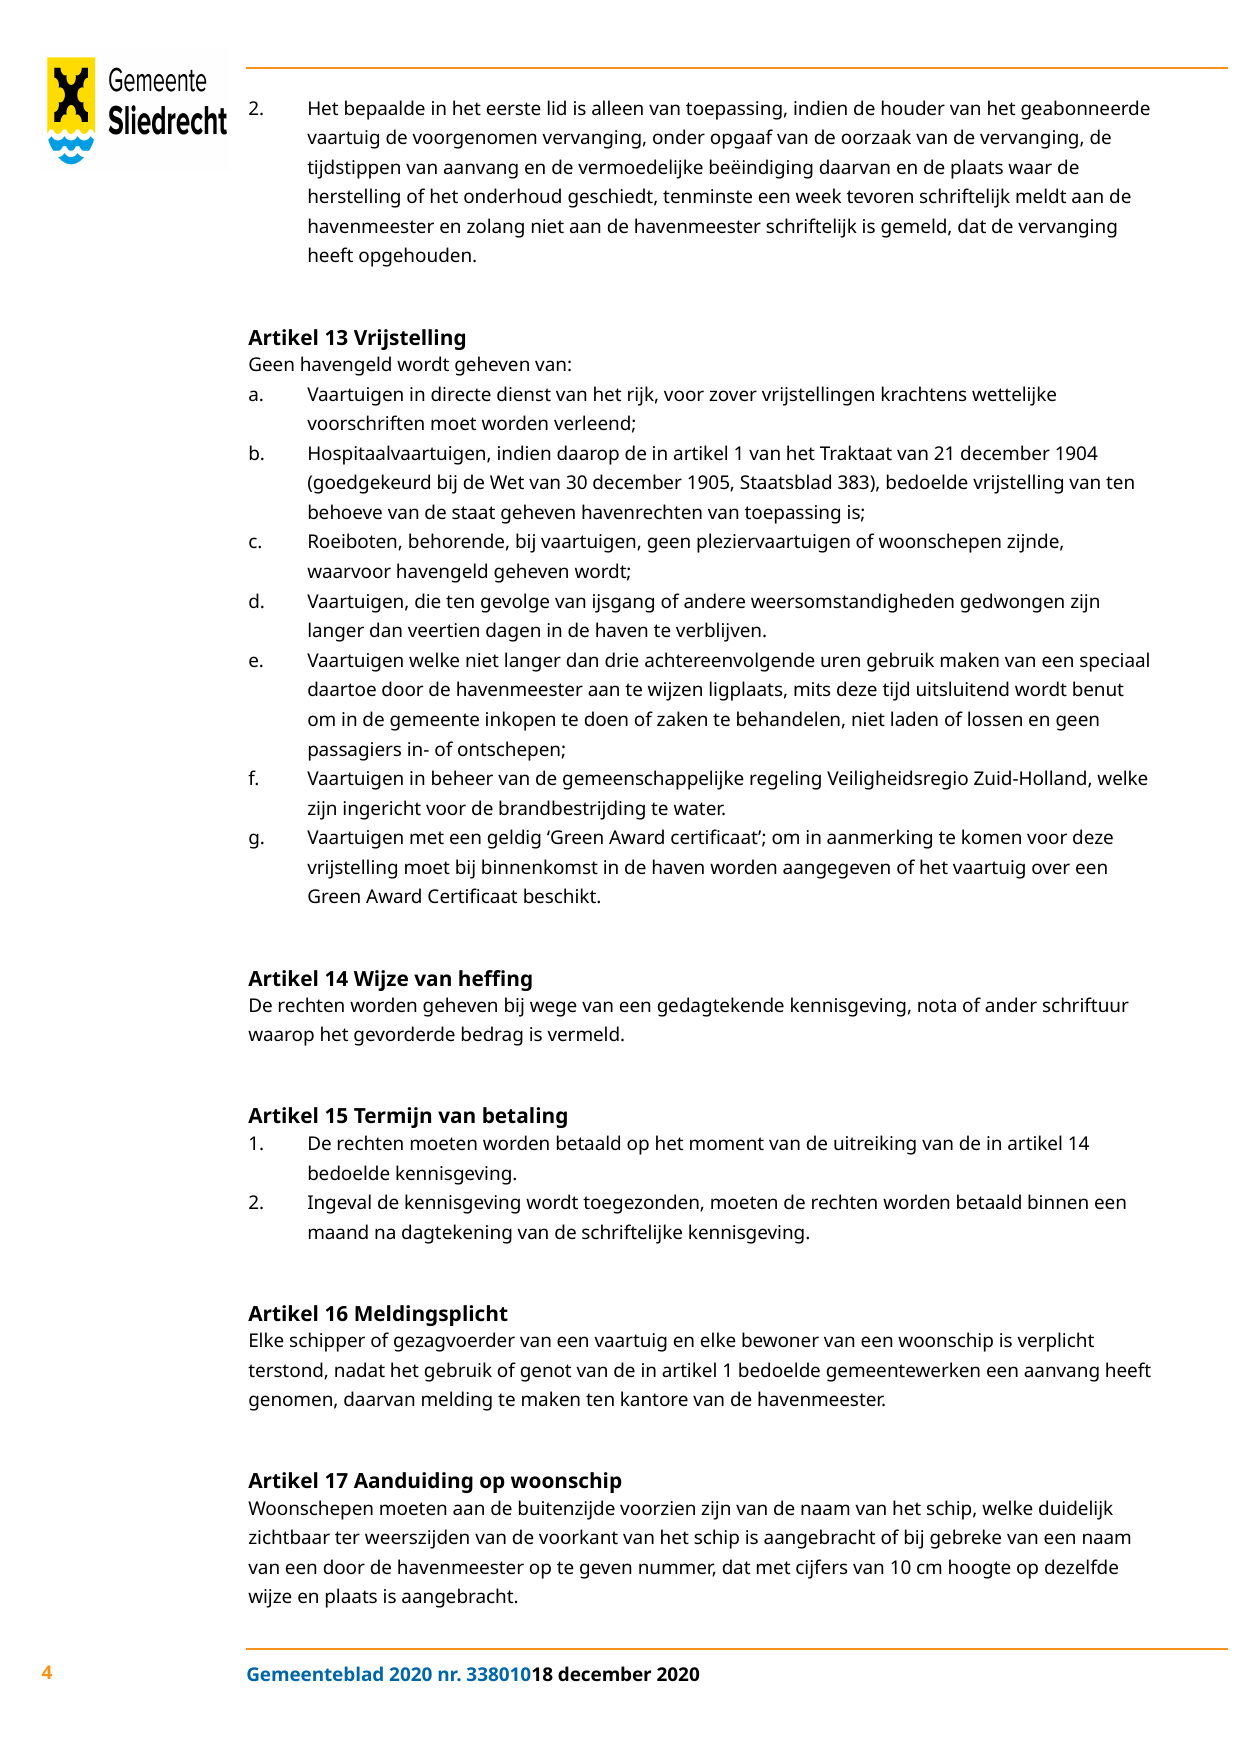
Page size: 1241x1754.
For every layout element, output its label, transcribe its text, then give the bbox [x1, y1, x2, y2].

text Elke schipper of gezagvoerder van een vaartuig en elke bewoner van een woonschip is verplicht terstond, nadat het gebruik of genot van de in artikel 1 bedoelde gemeentewerken een aanvang heeft genomen, daarvan melding te maken ten kantore van de havenmeester. [248, 1327, 1152, 1412]
list Ingeval de kennisgeving wordt toegezonden, moeten de rechten worden betaald binnen een maand na dagtekening van de schriftelijke kennisgeving. [248, 1189, 1152, 1244]
text Artikel 14 Wijze van heffing [248, 964, 1152, 992]
list Het bepaalde in het eerste lid is alleen van toepassing, indien de houder van het geabonneerde vaartuig de voorgenomen vervanging, onder opgaaf van de oorzaak van de vervanging, de tijdstippen van aanvang en de vermoedelijke beëindiging daarvan en de plaats waar de herstelling of het onderhoud geschiedt, tenminste een week tevoren schriftelijk meldt aan de havenmeester en zolang niet aan de havenmeester schriftelijk is gemeld, dat de vervanging heeft opgehouden. [248, 95, 1152, 268]
list Vaartuigen in directe dienst van het rijk, voor zover vrijstellingen krachtens wettelijke voorschriften moet worden verleend; [248, 381, 1152, 436]
text Artikel 17 Aanduiding op woonschip [248, 1466, 1152, 1495]
list Vaartuigen, die ten gevolge van ijsgang of andere weersomstandigheden gedwongen zijn langer dan veertien dagen in de haven te verblijven. [248, 588, 1152, 643]
list Vaartuigen welke niet langer dan drie achtereenvolgende uren gebruik maken van een speciaal daartoe door de havenmeester aan te wijzen ligplaats, mits deze tijd uitsluitend wordt benut om in de gemeente inkopen te doen of zaken te behandelen, niet laden of lossen en geen passagiers in- of ontschepen; [248, 647, 1152, 761]
text Woonschepen moeten aan de buitenzijde voorzien zijn van de naam van het schip, welke duidelijk zichtbaar ter weerszijden van de voorkant van het schip is aangebracht of bij gebreke van een naam van een door de havenmeester op te geven nummer, dat met cijfers van 10 cm hoogte op dezelfde wijze en plaats is aangebracht. [248, 1495, 1152, 1609]
text Geen havengeld wordt geheven van: [248, 351, 1152, 377]
list Roeiboten, behorende, bij vaartuigen, geen pleziervaartuigen of woonschepen zijnde, waarvoor havengeld geheven wordt; [248, 529, 1152, 584]
text Artikel 16 Meldingsplicht [248, 1299, 1152, 1327]
text De rechten worden geheven bij wege van een gedagtekende kennisgeving, nota of ander schriftuur waarop het gevorderde bedrag is vermeld. [248, 992, 1152, 1047]
text Artikel 13 Vrijstelling [248, 323, 1152, 351]
text Artikel 15 Termijn van betaling [248, 1102, 1152, 1130]
picture [41, 47, 231, 172]
list Hospitaalvaartuigen, indien daarop de in artikel 1 van het Traktaat van 21 december 1904 (goedgekeurd bij de Wet van 30 december 1905, Staatsblad 383), bedoelde vrijstelling van ten behoeve van de staat geheven havenrechten van toepassing is; [248, 440, 1152, 525]
list Vaartuigen met een geldig ‘Green Award certificaat’; om in aanmerking te komen voor deze vrijstelling moet bij binnenkomst in de haven worden aangegeven of het vaartuig over een Green Award Certificaat beschikt. [248, 824, 1152, 909]
list De rechten moeten worden betaald op het moment van de uitreiking van de in artikel 14 bedoelde kennisgeving. [248, 1130, 1152, 1185]
list Vaartuigen in beheer van de gemeenschappelijke regeling Veiligheidsregio Zuid-Holland, welke zijn ingericht voor de brandbestrijding te water. [248, 765, 1152, 821]
